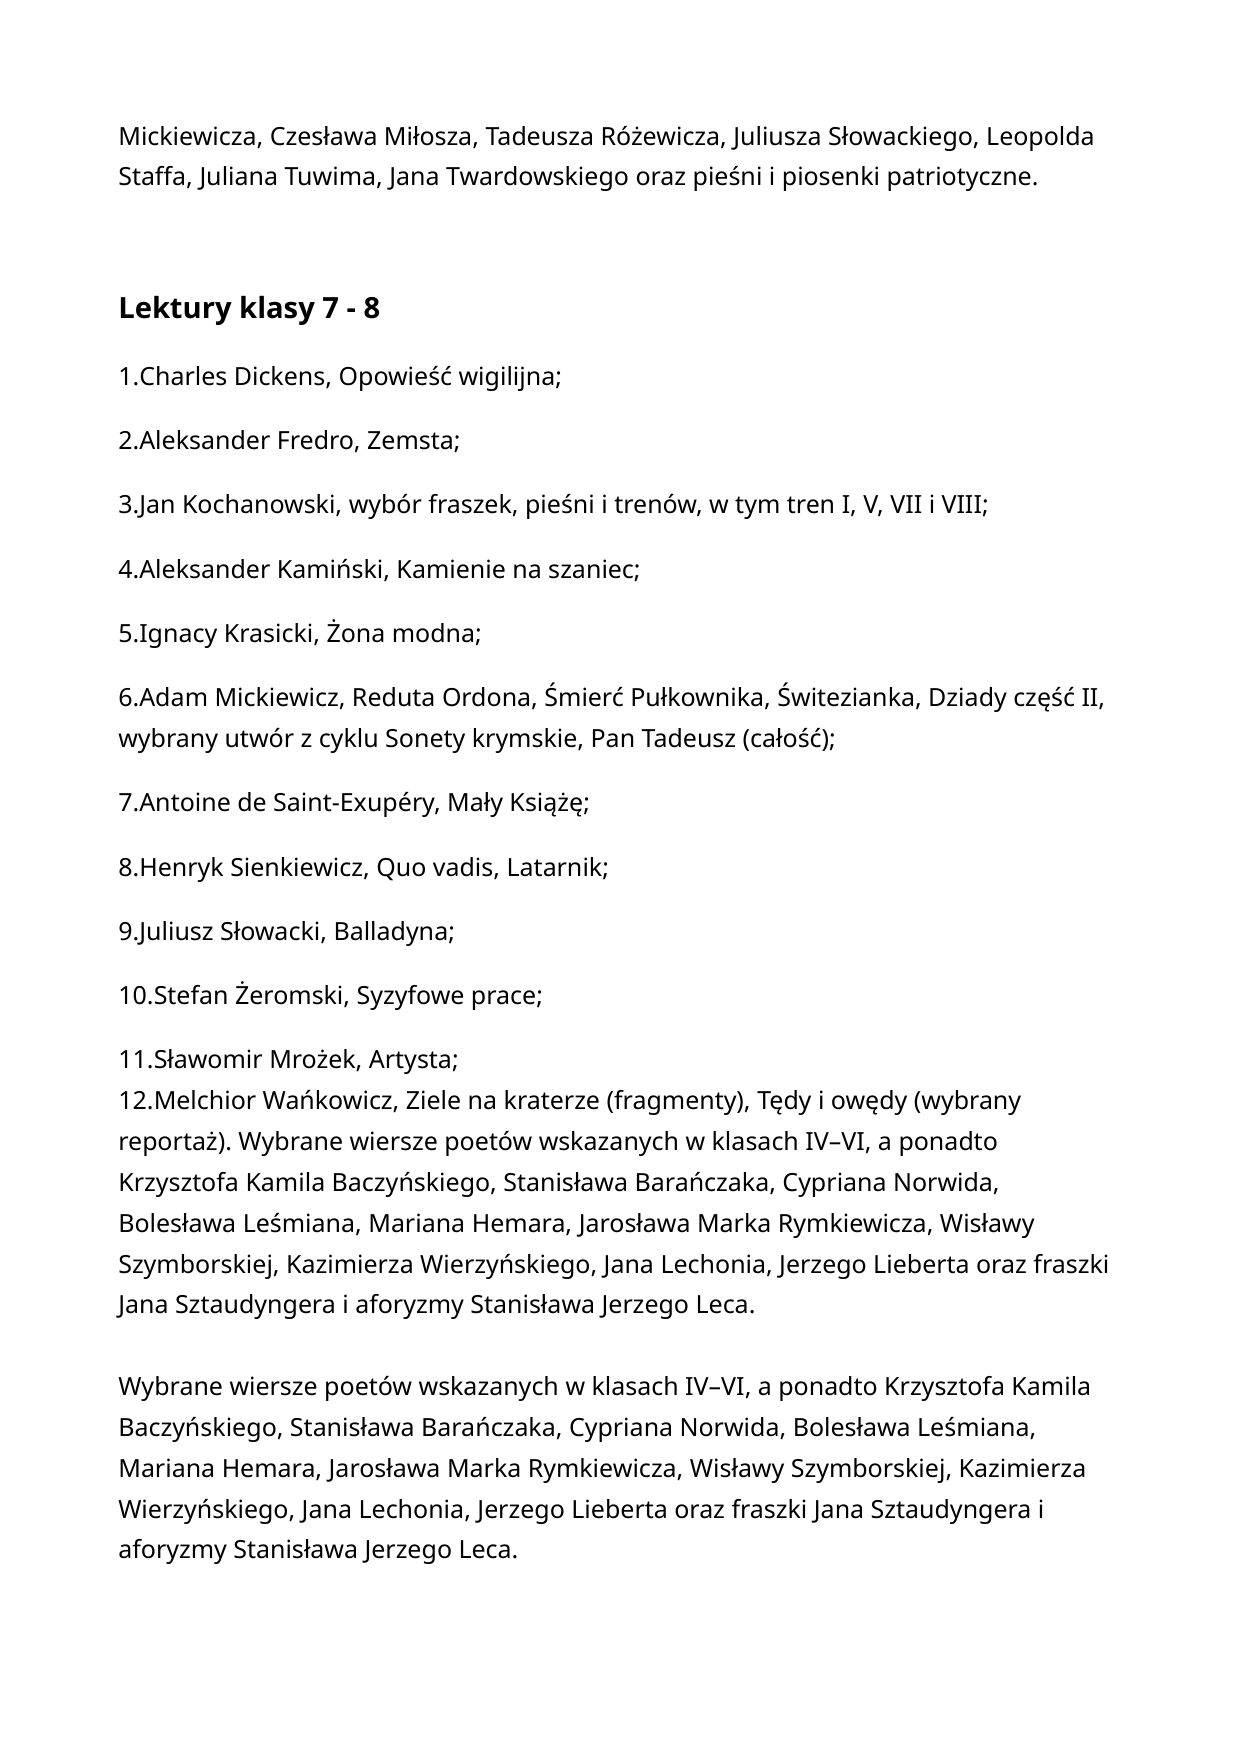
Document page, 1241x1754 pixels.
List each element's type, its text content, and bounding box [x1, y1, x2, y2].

list Henryk Sienkiewicz, Quo vadis, Latarnik; [118, 849, 1122, 883]
list Ignacy Krasicki, Żona modna; [118, 616, 1122, 650]
list Juliusz Słowacki, Balladyna; [118, 913, 1122, 948]
list Charles Dickens, Opowieść wigilijna; [118, 358, 1122, 393]
list Mickiewicza, Czesława Miłosza, Tadeusza Różewicza, Juliusza Słowackiego, Leopolda Staffa, Juliana Tuwima, Jana Twardowskiego oraz pieśni i piosenki patriotyczne. [118, 118, 1122, 193]
list Sławomir Mrożek, Artysta; [118, 1042, 1122, 1076]
list Stefan Żeromski, Syzyfowe prace; [118, 978, 1122, 1012]
list Aleksander Fredro, Zemsta; [118, 423, 1122, 457]
text Lektury klasy 7 - 8 [118, 287, 1122, 327]
list Jan Kochanowski, wybór fraszek, pieśni i trenów, w tym tren I, V, VII i VIII; [118, 487, 1122, 521]
list Antoine de Saint-Exupéry, Mały Książę; [118, 785, 1122, 819]
list Melchior Wańkowicz, Ziele na kraterze (fragmenty), Tędy i owędy (wybrany reportaż). Wybrane wiersze poetów wskazanych w klasach IV–VI, a ponadto Krzysztofa Kamila Baczyńskiego, Stanisława Barańczaka, Cypriana Norwida, Bolesława Leśmiana, Mariana Hemara, Jarosława Marka Rymkiewicza, Wisławy Szymborskiej, Kazimierza Wierzyńskiego, Jana Lechonia, Jerzego Lieberta oraz fraszki Jana Sztaudyngera i aforyzmy Stanisława Jerzego Leca. Wybrane wiersze poetów wskazanych w klasach IV–VI, a ponadto Krzysztofa Kamila Baczyńskiego, Stanisława Barańczaka, Cypriana Norwida, Bolesława Leśmiana, Mariana Hemara, Jarosława Marka Rymkiewicza, Wisławy Szymborskiej, Kazimierza Wierzyńskiego, Jana Lechonia, Jerzego Lieberta oraz fraszki Jana Sztaudyngera i aforyzmy Stanisława Jerzego Leca. [118, 1083, 1122, 1566]
list Adam Mickiewicz, Reduta Ordona, Śmierć Pułkownika, Świtezianka, Dziady część II, wybrany utwór z cyklu Sonety krymskie, Pan Tadeusz (całość); [118, 680, 1122, 755]
list Aleksander Kamiński, Kamienie na szaniec; [118, 551, 1122, 585]
